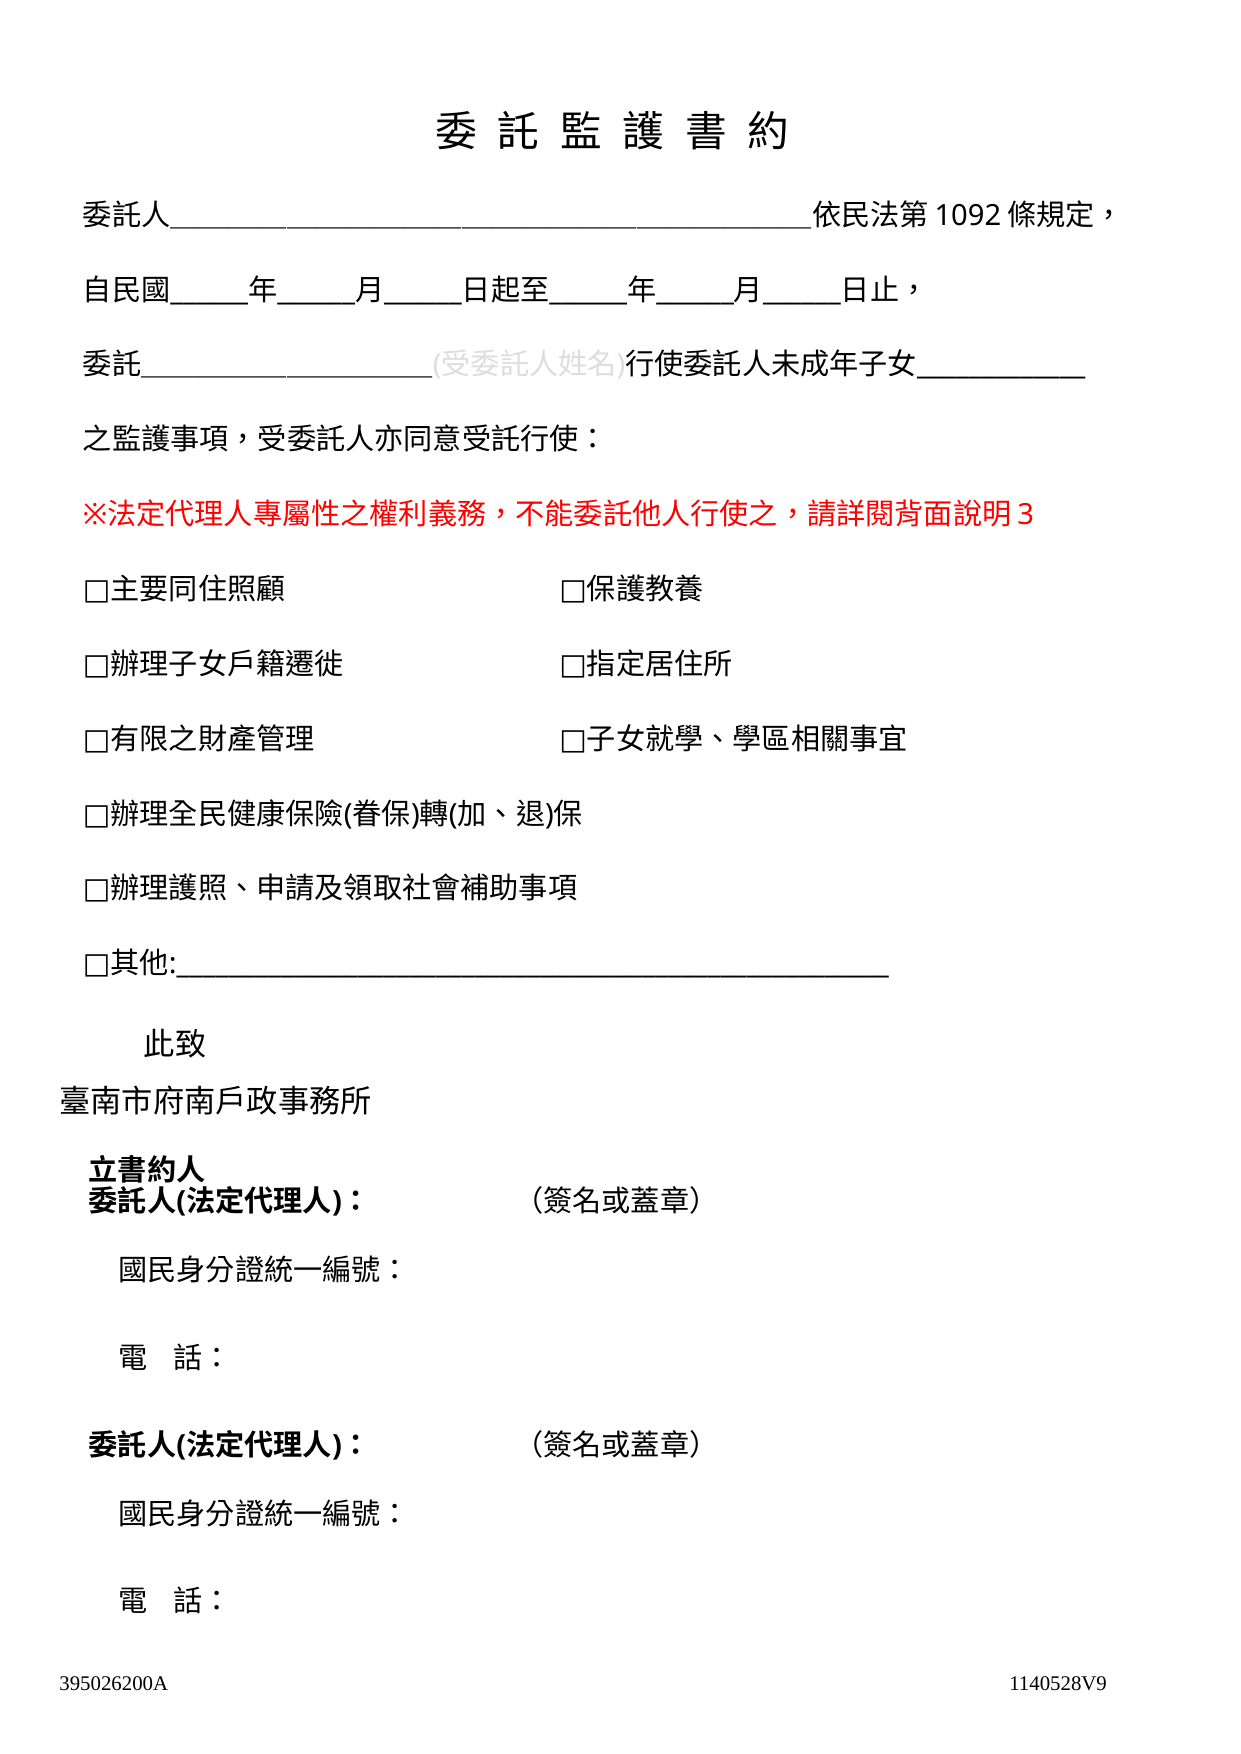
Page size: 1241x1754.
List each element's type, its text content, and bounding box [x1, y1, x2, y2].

text □有限之財產管理 □子女就學、學區相關事宜 [83, 715, 1165, 758]
text 自民國______年______月______日起至______年______月______日止， [83, 266, 1165, 308]
text ※法定代理人專屬性之權利義務，不能委託他人行使之，請詳閱背面說明3 [83, 491, 1165, 533]
text 臺南市府南戶政事務所 [59, 1066, 1165, 1124]
text 之監護事項，受委託人亦同意受託行使： [83, 416, 1165, 458]
text 此致 [143, 1014, 1165, 1066]
text 委託人(法定代理人)： （簽名或蓋章） [88, 1430, 1165, 1462]
text 國民身分證統一編號： [118, 1230, 1165, 1305]
text 委託監護書約 [59, 98, 1165, 159]
text □辦理子女戶籍遷徙 □指定居住所 [83, 640, 1165, 683]
text 立書約人 [88, 1155, 1165, 1187]
text □其他:_______________________________________________________ [83, 940, 1165, 982]
text 委託＿＿＿＿＿＿＿＿＿＿(受委託人姓名)行使委託人未成年子女_____________ [83, 341, 1165, 383]
text □主要同住照顧 □保護教養 [83, 566, 1165, 608]
text 電 話： [118, 1318, 1165, 1393]
text 電 話： [118, 1562, 1165, 1637]
text 委託人(法定代理人)： （簽名或蓋章） [88, 1187, 1165, 1218]
text □辦理護照、申請及領取社會補助事項 [83, 865, 1165, 907]
text □辦理全民健康保險(眷保)轉(加、退)保 [83, 790, 1165, 833]
text 委託人＿＿＿＿＿＿＿＿＿＿＿＿＿＿＿＿＿＿＿＿＿＿依民法第1092條規定， [83, 191, 1165, 233]
text 國民身分證統一編號： [118, 1474, 1165, 1549]
